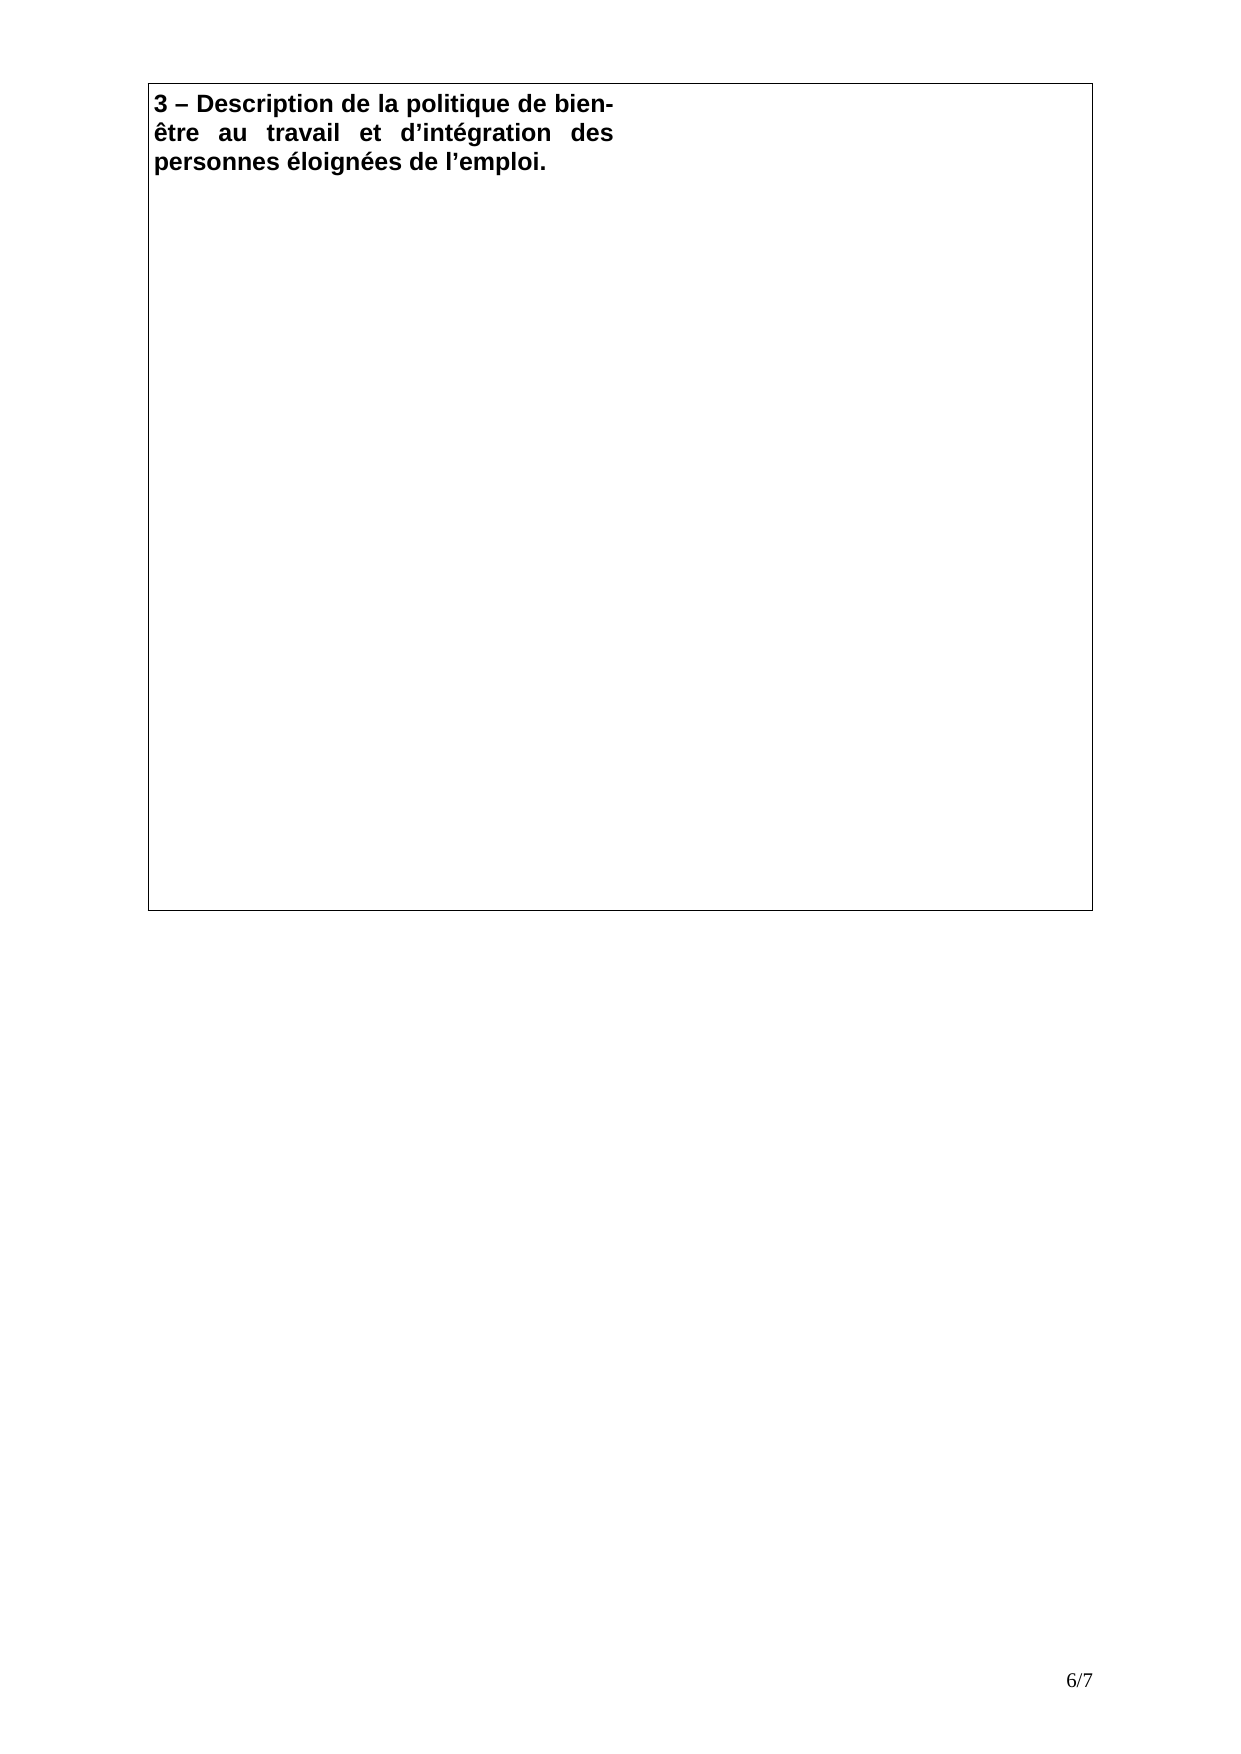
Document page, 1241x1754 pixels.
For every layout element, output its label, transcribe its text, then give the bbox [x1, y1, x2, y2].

table_cell 3 – Description de la politique de bien-être au travail et d’intégration des personnes éloignées de l’emploi. [149, 84, 620, 910]
table_cell [620, 84, 1092, 910]
